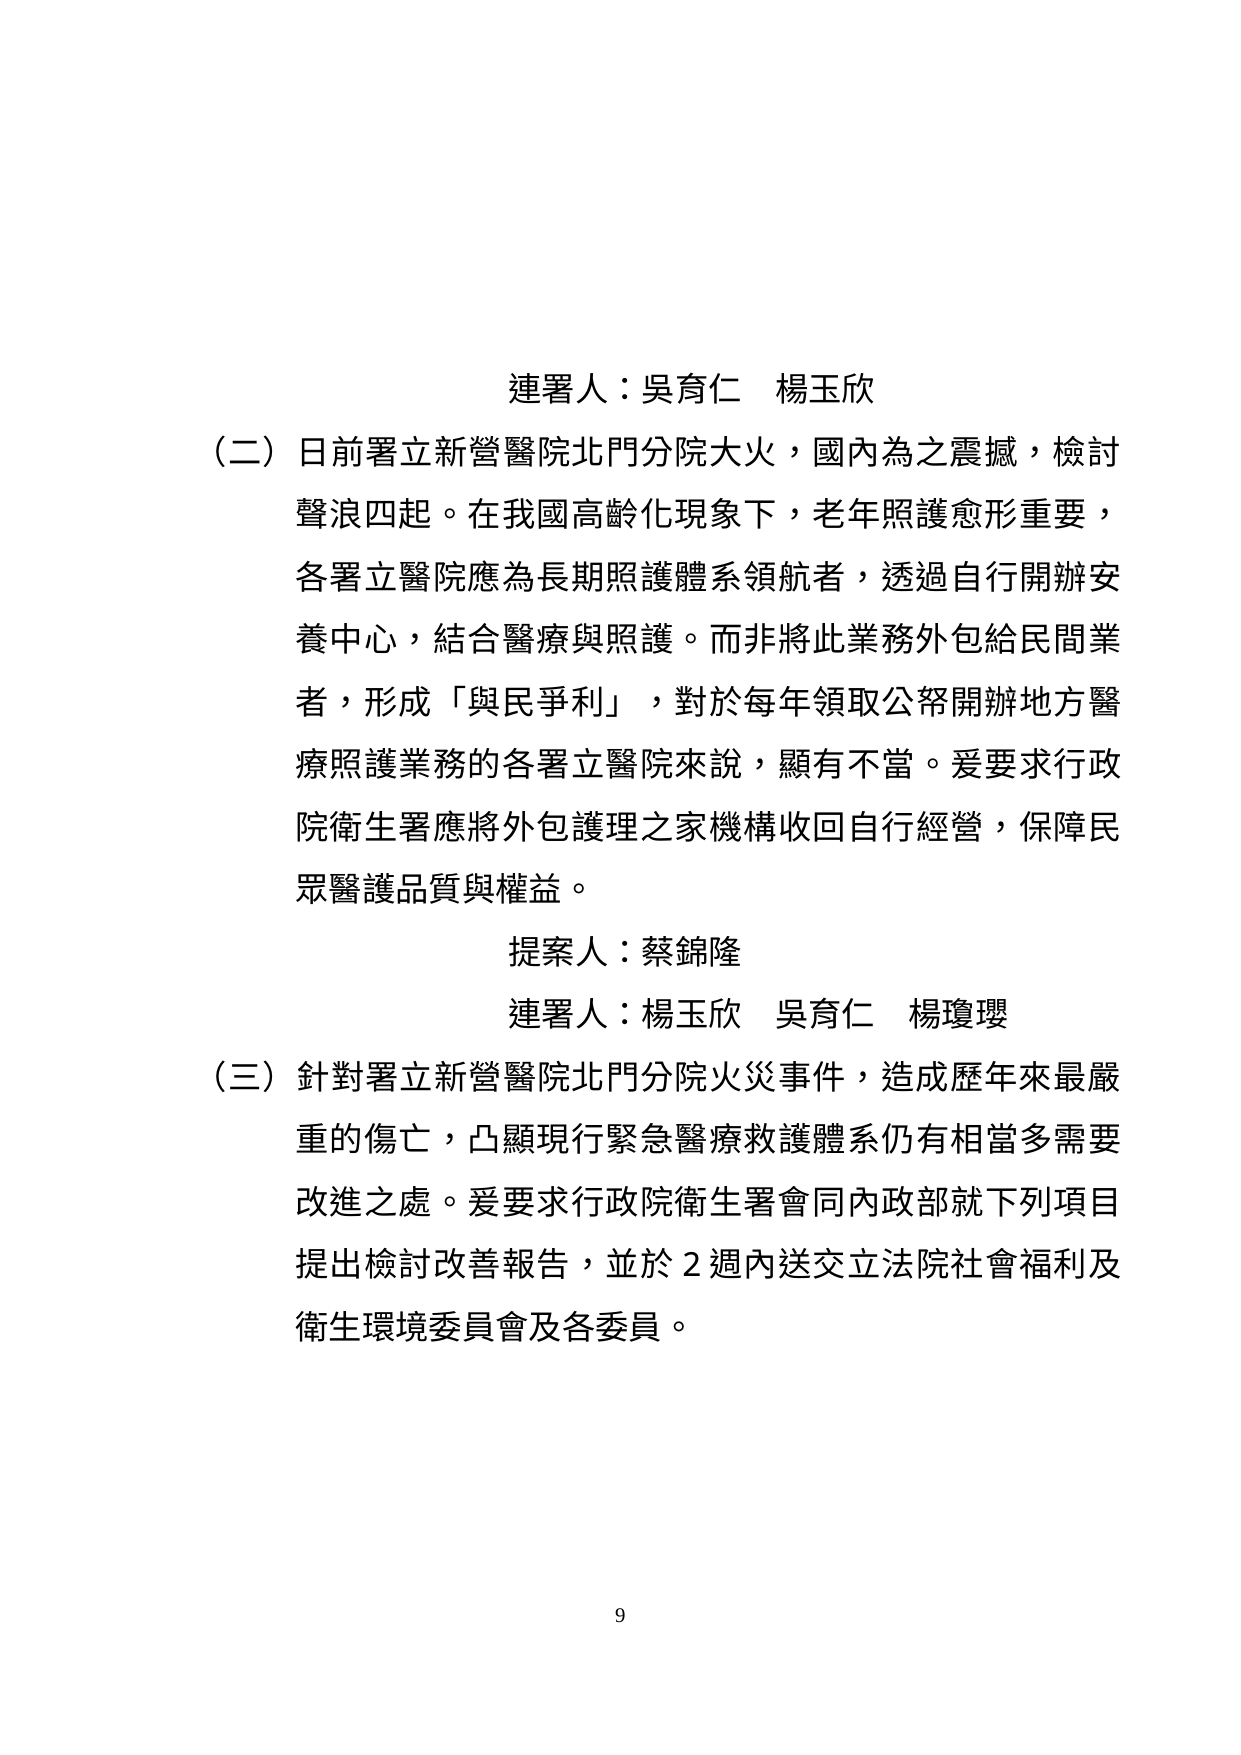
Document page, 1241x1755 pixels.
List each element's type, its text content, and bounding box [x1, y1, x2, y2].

text （三）針對署立新營醫院北門分院火災事件，造成歷年來最嚴重的傷亡，凸顯現行緊急醫療救護體系仍有相當多需要改進之處。爰要求行政院衛生署會同內政部就下列項目提出檢討改善報告，並於2週內送交立法院社會福利及衛生環境委員會及各委員。 [193, 1033, 1122, 1346]
text 連署人：楊玉欣 吳育仁 楊瓊瓔 [295, 971, 1122, 1033]
text （二）日前署立新營醫院北門分院大火，國內為之震撼，檢討聲浪四起。在我國高齡化現象下，老年照護愈形重要，各署立醫院應為長期照護體系領航者，透過自行開辦安養中心，結合醫療與照護。而非將此業務外包給民間業者，形成「與民爭利」，對於每年領取公帑開辦地方醫療照護業務的各署立醫院來說，顯有不當。爰要求行政院衛生署應將外包護理之家機構收回自行經營，保障民眾醫護品質與權益。 [193, 408, 1122, 908]
text 連署人：吳育仁 楊玉欣 [295, 346, 1122, 408]
text 提案人：蔡錦隆 [295, 908, 1122, 971]
